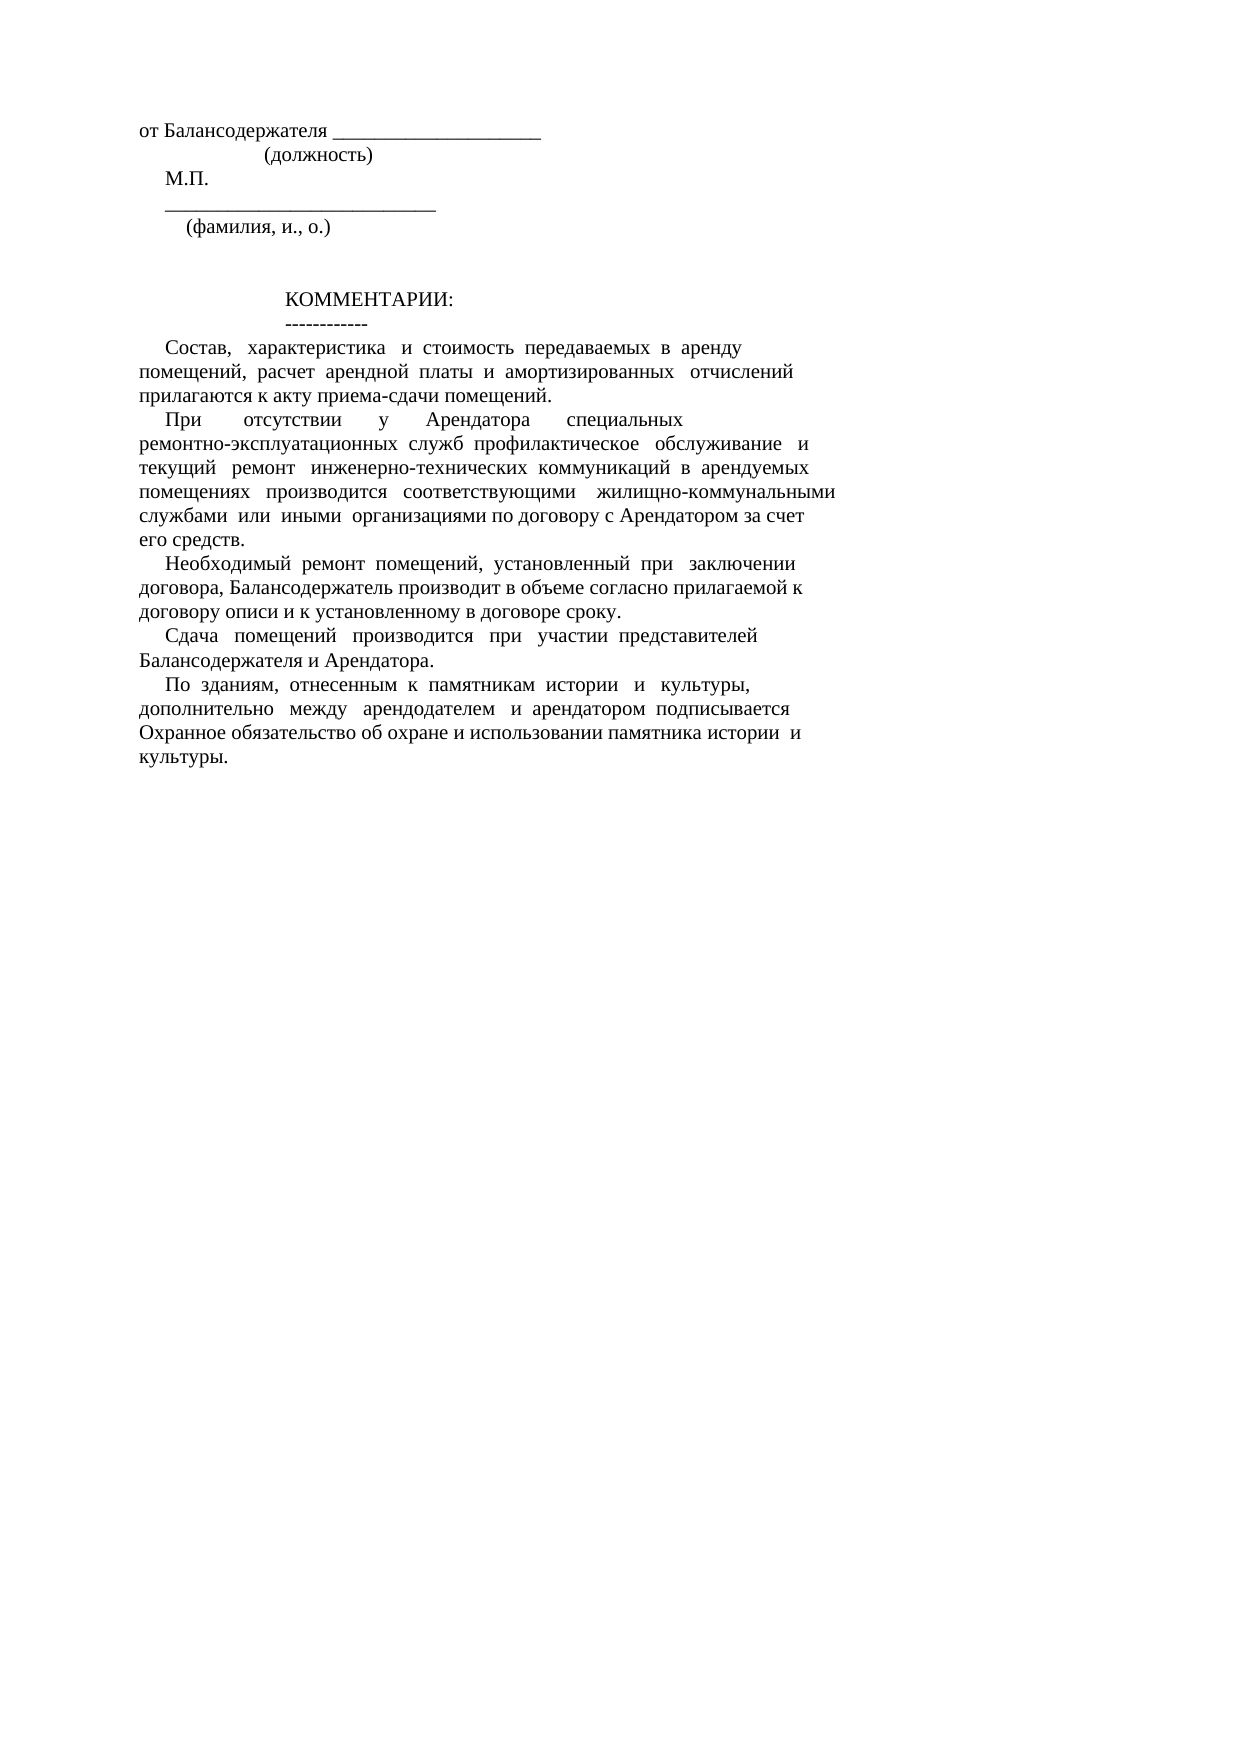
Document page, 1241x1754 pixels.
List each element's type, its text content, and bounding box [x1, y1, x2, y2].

text культуры. [118, 744, 1122, 768]
text помещений, расчет арендной платы и амортизированных отчислений [118, 359, 1122, 383]
text договору описи и к установленному в договоре сроку. [118, 599, 1122, 623]
text Необходимый ремонт помещений, установленный при заключении [118, 551, 1122, 575]
text помещениях производится соответствующими жилищно-коммунальными [118, 479, 1122, 503]
text (фамилия, и., о.) [118, 214, 1122, 238]
text Охранное обязательство об охране и использовании памятника истории и [118, 720, 1122, 744]
text текущий ремонт инженерно-технических коммуникаций в арендуемых [118, 455, 1122, 479]
text При отсутствии у Арендатора специальных [118, 407, 1122, 431]
text __________________________ [118, 190, 1122, 214]
text (должность) [118, 142, 1122, 166]
text прилагаются к акту приема-сдачи помещений. [118, 383, 1122, 407]
text от Балансодержателя ____________________ [118, 118, 1122, 142]
text ------------ [118, 311, 1122, 335]
text ремонтно-эксплуатационных служб профилактическое обслуживание и [118, 431, 1122, 455]
text Состав, характеристика и стоимость передаваемых в аренду [118, 335, 1122, 359]
text КОММЕНТАРИИ: [118, 287, 1122, 311]
text его средств. [118, 527, 1122, 551]
text Сдача помещений производится при участии представителей [118, 623, 1122, 647]
text службами или иными организациями по договору с Арендатором за счет [118, 503, 1122, 527]
text По зданиям, отнесенным к памятникам истории и культуры, [118, 672, 1122, 696]
text дополнительно между арендодателем и арендатором подписывается [118, 696, 1122, 720]
text М.П. [118, 166, 1122, 190]
text Балансодержателя и Арендатора. [118, 647, 1122, 672]
text договора, Балансодержатель производит в объеме согласно прилагаемой к [118, 575, 1122, 599]
